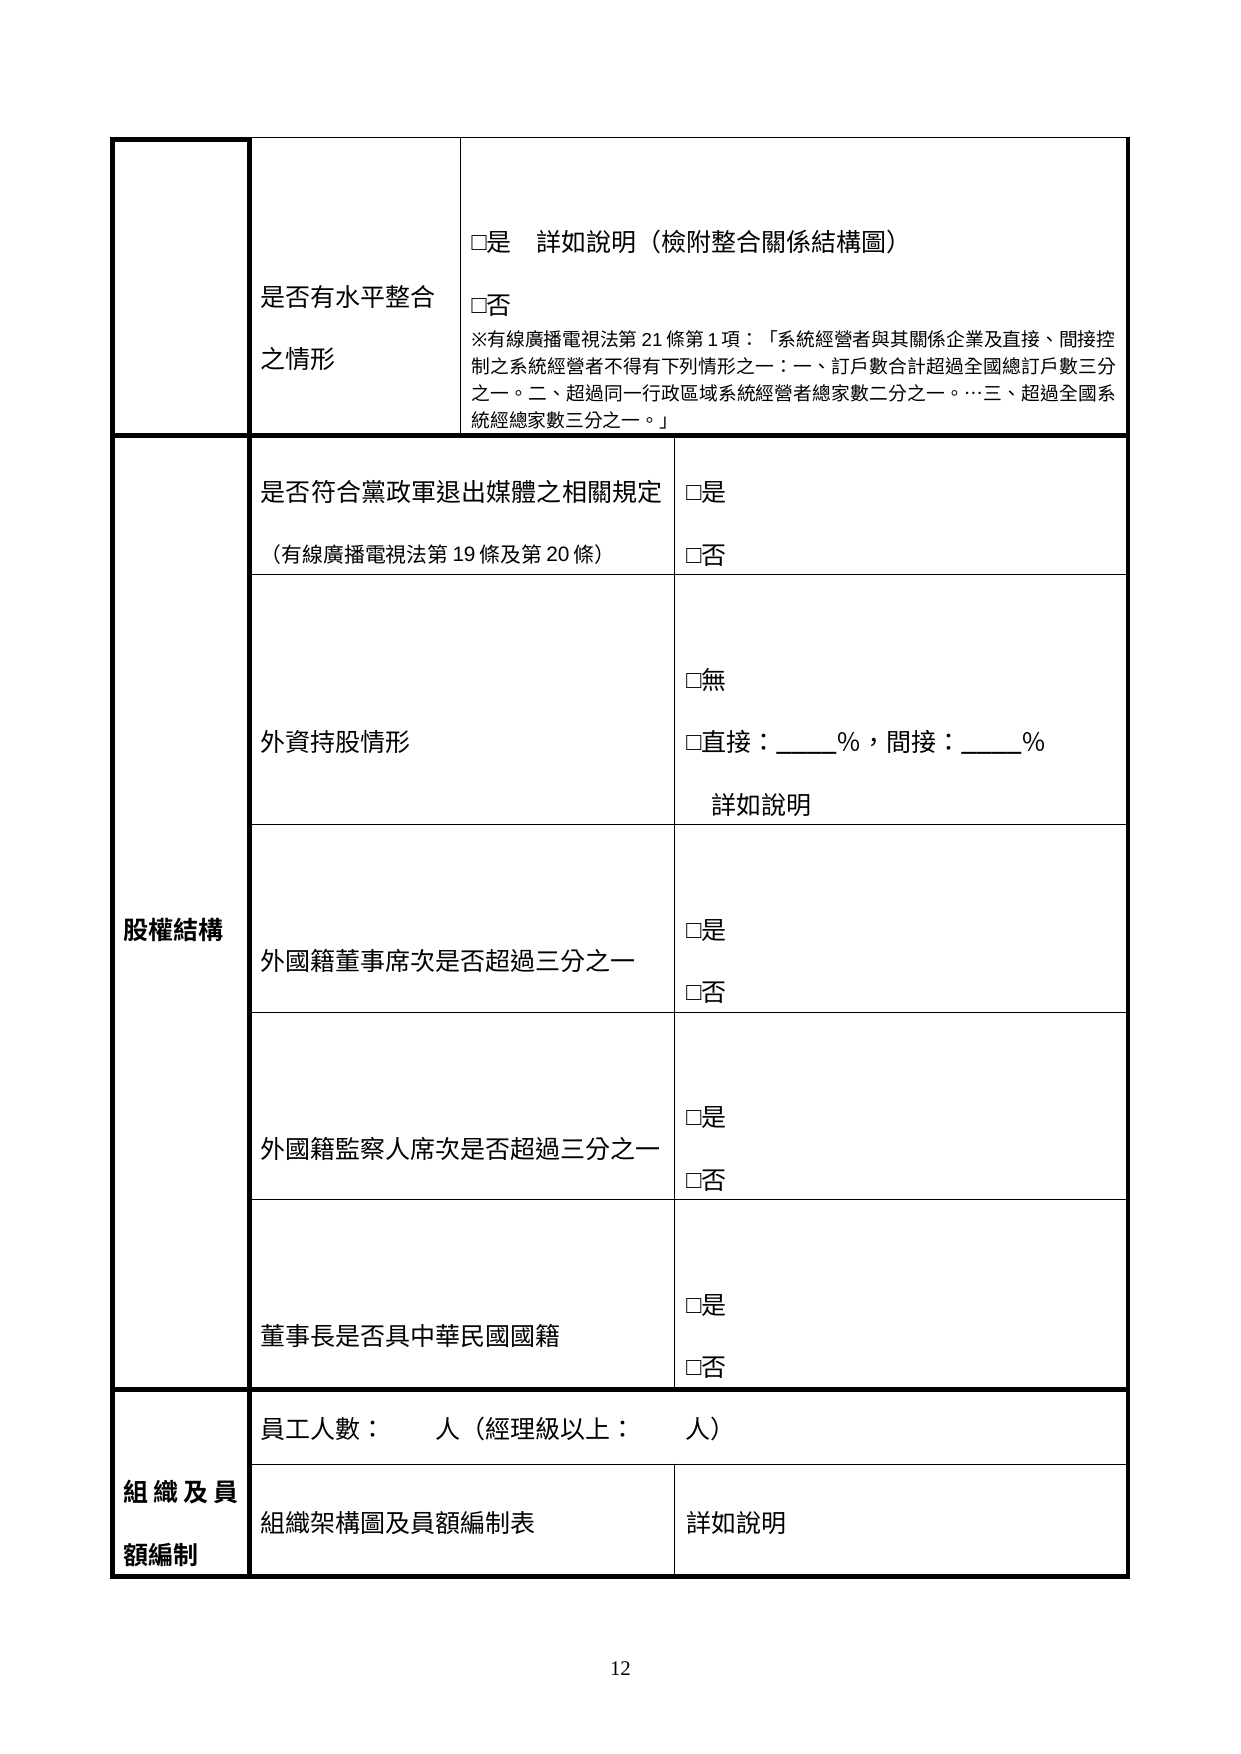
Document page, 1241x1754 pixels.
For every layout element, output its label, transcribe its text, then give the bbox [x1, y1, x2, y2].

table_header [115, 142, 247, 433]
table_cell 外國籍董事席次是否超過三分之一 [252, 825, 674, 1012]
table_cell 是否符合黨政軍退出媒體之相關規定（有線廣播電視法第19條及第20條） [252, 438, 674, 574]
table_cell 股權結構 [115, 438, 247, 1387]
table_cell □是 □否 [675, 438, 1126, 574]
table_cell 詳如說明 [675, 1465, 1126, 1574]
table_cell □是 □否 [675, 1200, 1126, 1387]
table_cell □是 □否 [675, 1013, 1126, 1199]
table_cell 組織架構圖及員額編制表 [252, 1465, 674, 1574]
table_cell 外資持股情形 [252, 575, 674, 824]
table_cell 是否有水平整合之情形 [252, 138, 460, 433]
table_cell 董事長是否具中華民國國籍 [252, 1200, 674, 1387]
table_cell □是 詳如說明（檢附整合關係結構圖） □否 ※有線廣播電視法第21條第1項：「系統經營者與其關係企業及直接、間接控制之系統經營者不得有下列情形之一：一、訂戶數合計超過全國總訂戶數三分之一。二、超過同一行政區域系統經營者總家數二分之一。…三、超過全國系統經總家數三分之一。」 [461, 138, 1126, 433]
table_cell 員工人數： 人（經理級以上： 人） [252, 1392, 1126, 1463]
table_cell □是 □否 [675, 825, 1126, 1012]
table_cell 組織及員額編制 [115, 1392, 247, 1574]
table_cell □無 □直接：____％，間接：____％ 詳如說明 [675, 575, 1126, 824]
table_cell 外國籍監察人席次是否超過三分之一 [252, 1013, 674, 1199]
